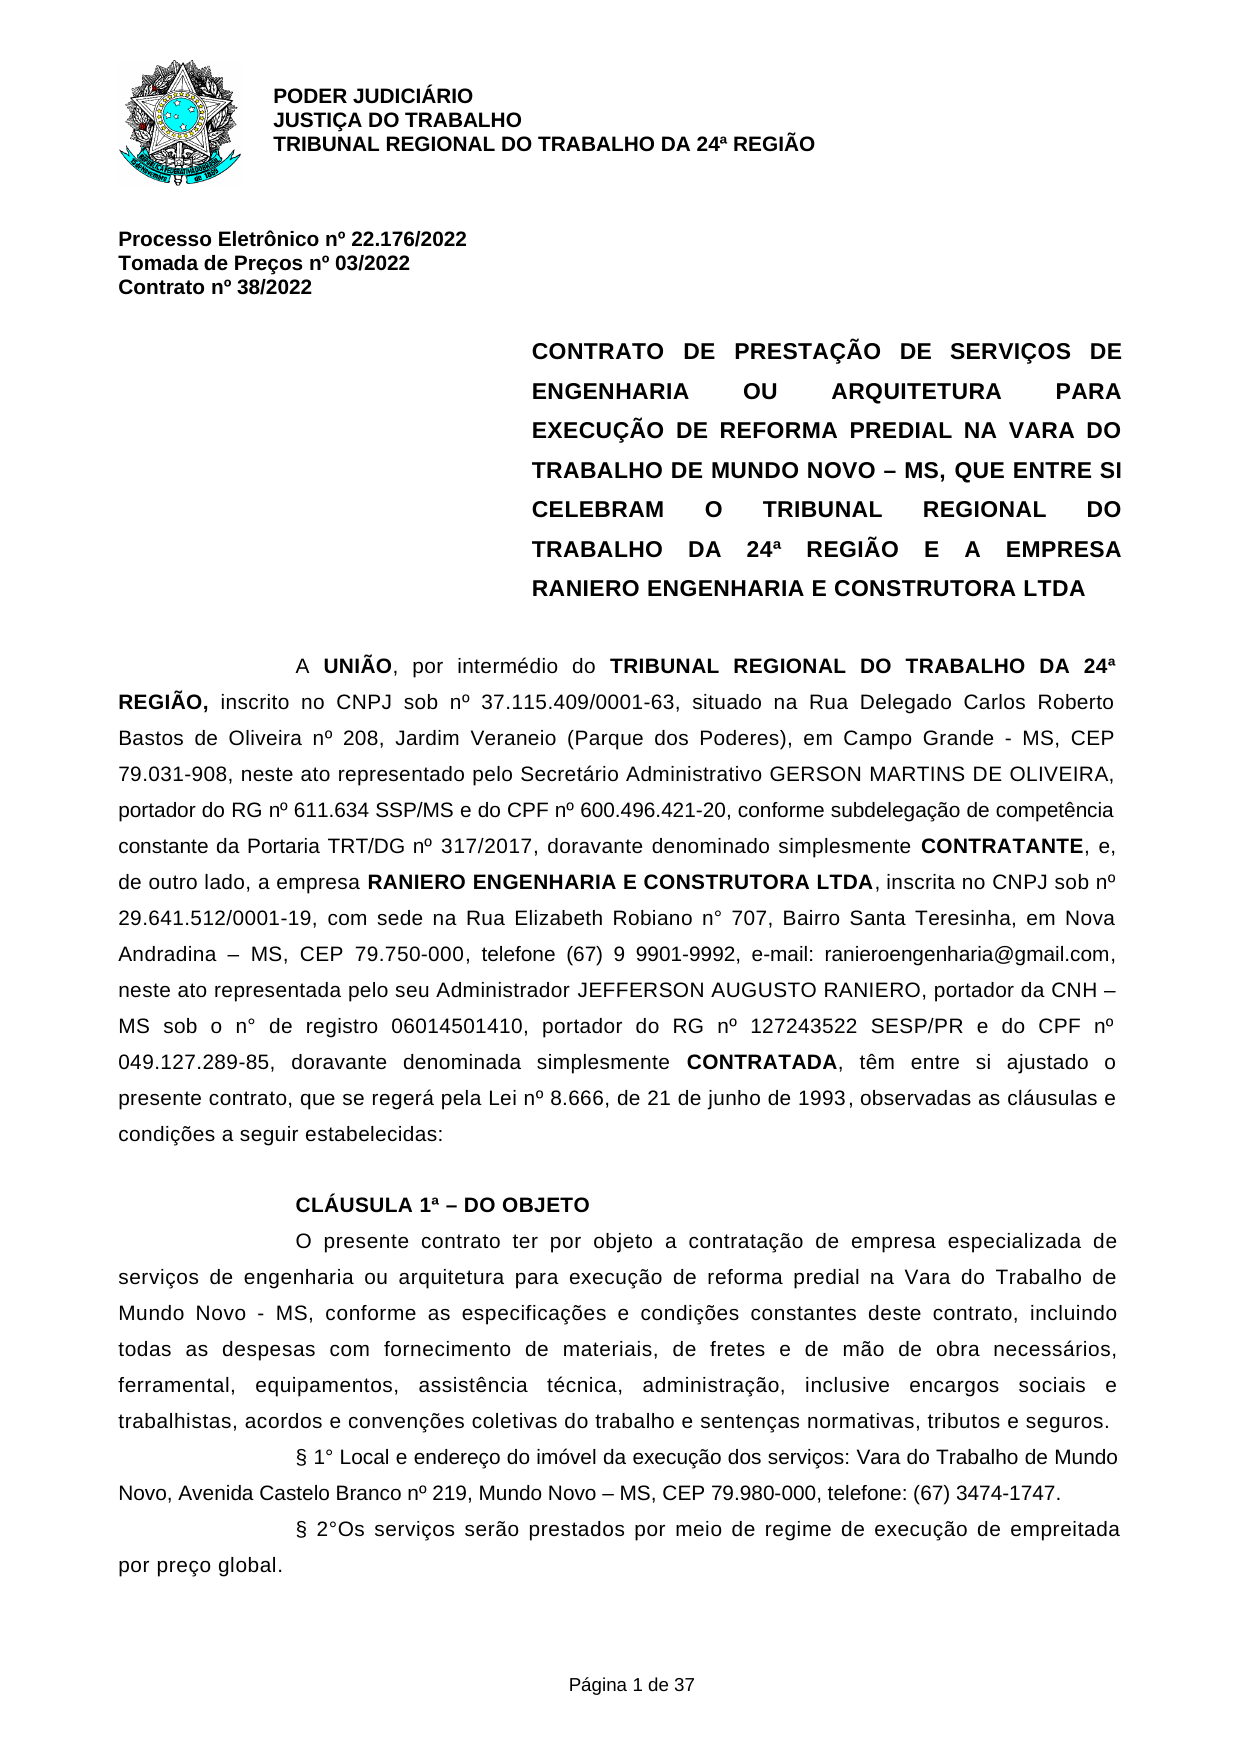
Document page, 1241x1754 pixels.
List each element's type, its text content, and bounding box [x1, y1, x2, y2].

text CONTRATO DE PRESTAÇÃO DE serviços de engenharia ou arquitetura para execução de reforma predial nA VARA DO TRABALHO DE MUNDO NOVO – ms, QUE ENTRE SI CELEBRAM O TRIBUNAL REGIONAL DO TRABALHO DA 24ª REGIÃO E A EMPRESA RANIERO ENGENHARIA E CONSTRUTORA LTDA [532, 338, 1122, 602]
text A UNIÃO, por intermédio do TRIBUNAL REGIONAL DO TRABALHO DA 24ª REGIÃO, inscrito no CNPJ sob nº 37.115.409/0001-63, situado na Rua Delegado Carlos Roberto Bastos de Oliveira nº 208, Jardim Veraneio (Parque dos Poderes), em Campo Grande - MS, CEP 79.031-908, neste ato representado pelo Secretário Administrativo GERSON MARTINS DE OLIVEIRA, portador do RG nº 611.634 SSP/MS e do CPF nº 600.496.421-20, conforme subdelegação de competência constante da Portaria TRT/DG nº 317/2017, doravante denominado simplesmente CONTRATANTE, e, de outro lado, a empresa RANIERO ENGENHARIA E CONSTRUTORA LTDA, inscrita no CNPJ sob nº 29.641.512/0001-19, com sede na Rua Elizabeth Robiano n° 707, Bairro Santa Teresinha, em Nova Andradina – MS, CEP 79.750-000, telefone (67) 9 9901-9992, e-mail: ranieroengenharia@gmail.com, neste ato representada pelo seu Administrador JEFFERSON AUGUSTO RANIERO, portador da CNH – MS sob o n° de registro 06014501410, portador do RG nº 127243522 SESP/PR e do CPF nº 049.127.289-85, doravante denominada simplesmente CONTRATADA, têm entre si ajustado o presente contrato, que se regerá pela Lei nº 8.666, de 21 de junho de 1993, observadas as cláusulas e condições a seguir estabelecidas: [118, 654, 1116, 1145]
picture [118, 59, 243, 186]
text § 2°Os serviços serão prestados por meio de regime de execução de empreitada por preço global. [118, 1517, 1122, 1577]
text CLÁUSULA 1ª – DO OBJETO [118, 1193, 1122, 1217]
text § 1° Local e endereço do imóvel da execução dos serviços: Vara do Trabalho de Mundo Novo, Avenida Castelo Branco nº 219, Mundo Novo – MS, CEP 79.980-000, telefone: (67) 3474-1747. [118, 1445, 1119, 1505]
text O presente contrato ter por objeto a contratação de empresa especializada de serviços de engenharia ou arquitetura para execução de reforma predial na Vara do Trabalho de Mundo Novo - MS, conforme as especificações e condições constantes deste contrato, incluindo todas as despesas com fornecimento de materiais, de fretes e de mão de obra necessários, ferramental, equipamentos, assistência técnica, administração, inclusive encargos sociais e trabalhistas, acordos e convenções coletivas do trabalho e sentenças normativas, tributos e seguros. [118, 1229, 1119, 1433]
